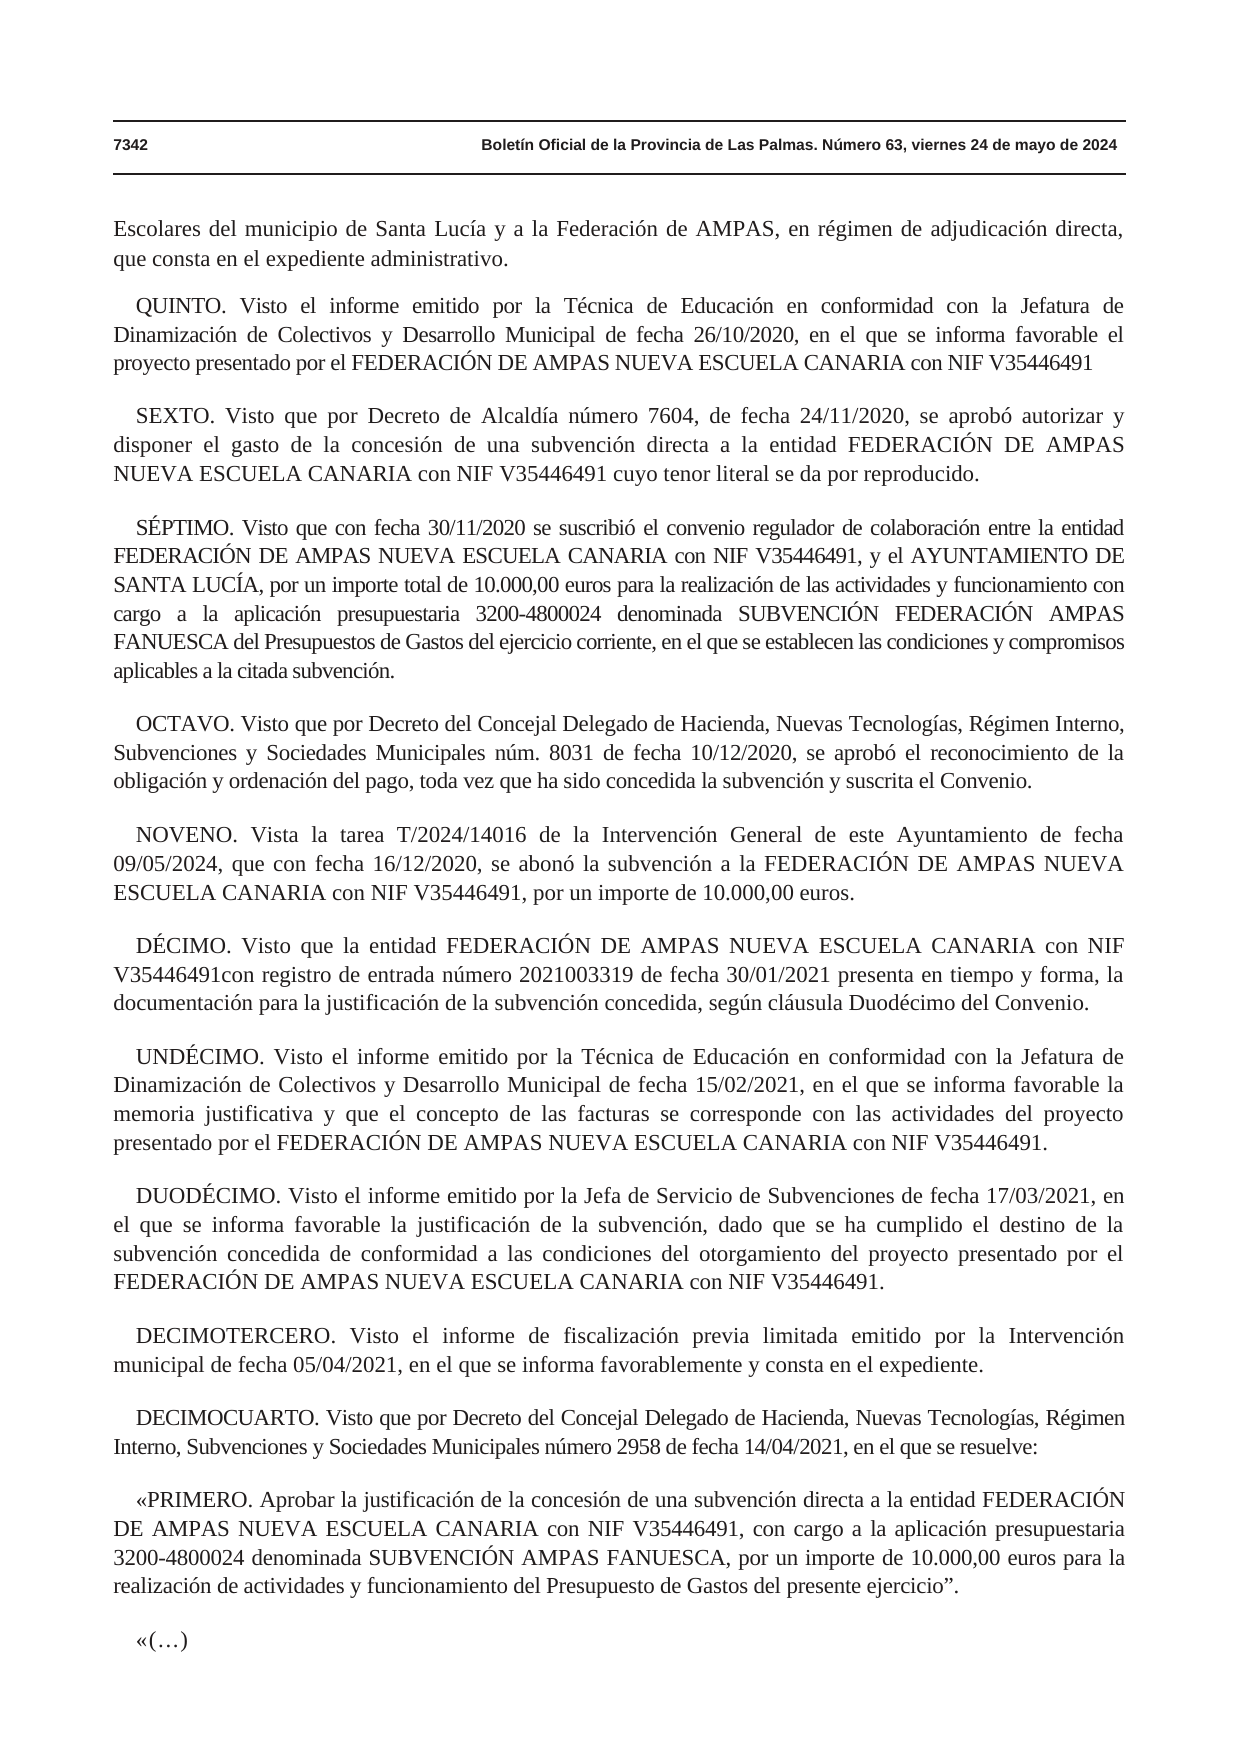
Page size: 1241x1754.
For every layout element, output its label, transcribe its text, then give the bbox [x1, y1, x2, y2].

text DUODÉCIMO. Visto el informe emitido por la Jefa de Servicio de Subvenciones de fecha 17/03/2021, en el que se informa favorable la justificación de la subvención, dado que se ha cumplido el destino de la subvención concedida de conformidad a las condiciones del otorgamiento del proyecto presentado por el FEDERACIÓN DE AMPAS NUEVA ESCUELA CANARIA con NIF V35446491. [113, 1181, 1126, 1295]
text «(...) [136, 1627, 1126, 1653]
text UNDÉCIMO. Visto el informe emitido por la Técnica de Educación en conformidad con la Jefatura de Dinamización de Colectivos y Desarrollo Municipal de fecha 15/02/2021, en el que se informa favorable la memoria justificativa y que el concepto de las facturas se corresponde con las actividades del proyecto presentado por el FEDERACIÓN DE AMPAS NUEVA ESCUELA CANARIA con NIF V35446491. [113, 1041, 1126, 1156]
text DECIMOCUARTO. Visto que por Decreto del Concejal Delegado de Hacienda, Nuevas Tecnologías, Régimen Interno, Subvenciones y Sociedades Municipales número 2958 de fecha 14/04/2021, en el que se resuelve: [113, 1403, 1126, 1460]
text DECIMOTERCERO. Visto el informe de fiscalización previa limitada emitido por la Intervención municipal de fecha 05/04/2021, en el que se informa favorablemente y consta en el expediente. [113, 1320, 1126, 1378]
text QUINTO. Visto el informe emitido por la Técnica de Educación en conformidad con la Jefatura de Dinamización de Colectivos y Desarrollo Municipal de fecha 26/10/2020, en el que se informa favorable el proyecto presentado por el FEDERACIÓN DE AMPAS NUEVA ESCUELA CANARIA con NIF V35446491 [113, 291, 1126, 376]
text Escolares del municipio de Santa Lucía y a la Federación de AMPAS, en régimen de adjudicación directa, que consta en el expediente administrativo. [113, 212, 1126, 272]
text SEXTO. Visto que por Decreto de Alcaldía número 7604, de fecha 24/11/2020, se aprobó autorizar y disponer el gasto de la concesión de una subvención directa a la entidad FEDERACIÓN DE AMPAS NUEVA ESCUELA CANARIA con NIF V35446491 cuyo tenor literal se da por reproducido. [113, 401, 1126, 487]
text DÉCIMO. Visto que la entidad FEDERACIÓN DE AMPAS NUEVA ESCUELA CANARIA con NIF V35446491con registro de entrada número 2021003319 de fecha 30/01/2021 presenta en tiempo y forma, la documentación para la justificación de la subvención concedida, según cláusula Duodécimo del Convenio. [113, 931, 1126, 1016]
text SÉPTIMO. Visto que con fecha 30/11/2020 se suscribió el convenio regulador de colaboración entre la entidad FEDERACIÓN DE AMPAS NUEVA ESCUELA CANARIA con NIF V35446491, y el AYUNTAMIENTO DE SANTA LUCÍA, por un importe total de 10.000,00 euros para la realización de las actividades y funcionamiento con cargo a la aplicación presupuestaria 3200-4800024 denominada SUBVENCIÓN FEDERACIÓN AMPAS FANUESCA del Presupuestos de Gastos del ejercicio corriente, en el que se establecen las condiciones y compromisos aplicables a la citada subvención. [113, 513, 1126, 684]
text OCTAVO. Visto que por Decreto del Concejal Delegado de Hacienda, Nuevas Tecnologías, Régimen Interno, Subvenciones y Sociedades Municipales núm. 8031 de fecha 10/12/2020, se aprobó el reconocimiento de la obligación y ordenación del pago, toda vez que ha sido concedida la subvención y suscrita el Convenio. [113, 708, 1126, 795]
text «PRIMERO. Aprobar la justificación de la concesión de una subvención directa a la entidad FEDERACIÓN DE AMPAS NUEVA ESCUELA CANARIA con NIF V35446491, con cargo a la aplicación presupuestaria 3200-4800024 denominada SUBVENCIÓN AMPAS FANUESCA, por un importe de 10.000,00 euros para la realización de actividades y funcionamiento del Presupuesto de Gastos del presente ejercicio”. [113, 1485, 1126, 1599]
text NOVENO. Vista la tarea T/2024/14016 de la Intervención General de este Ayuntamiento de fecha 09/05/2024, que con fecha 16/12/2020, se abonó la subvención a la FEDERACIÓN DE AMPAS NUEVA ESCUELA CANARIA con NIF V35446491, por un importe de 10.000,00 euros. [113, 819, 1126, 906]
text 7342 Boletín Oficial de la Provincia de Las Palmas. Número 63, viernes 24 de mayo de 2024 [113, 136, 1126, 154]
